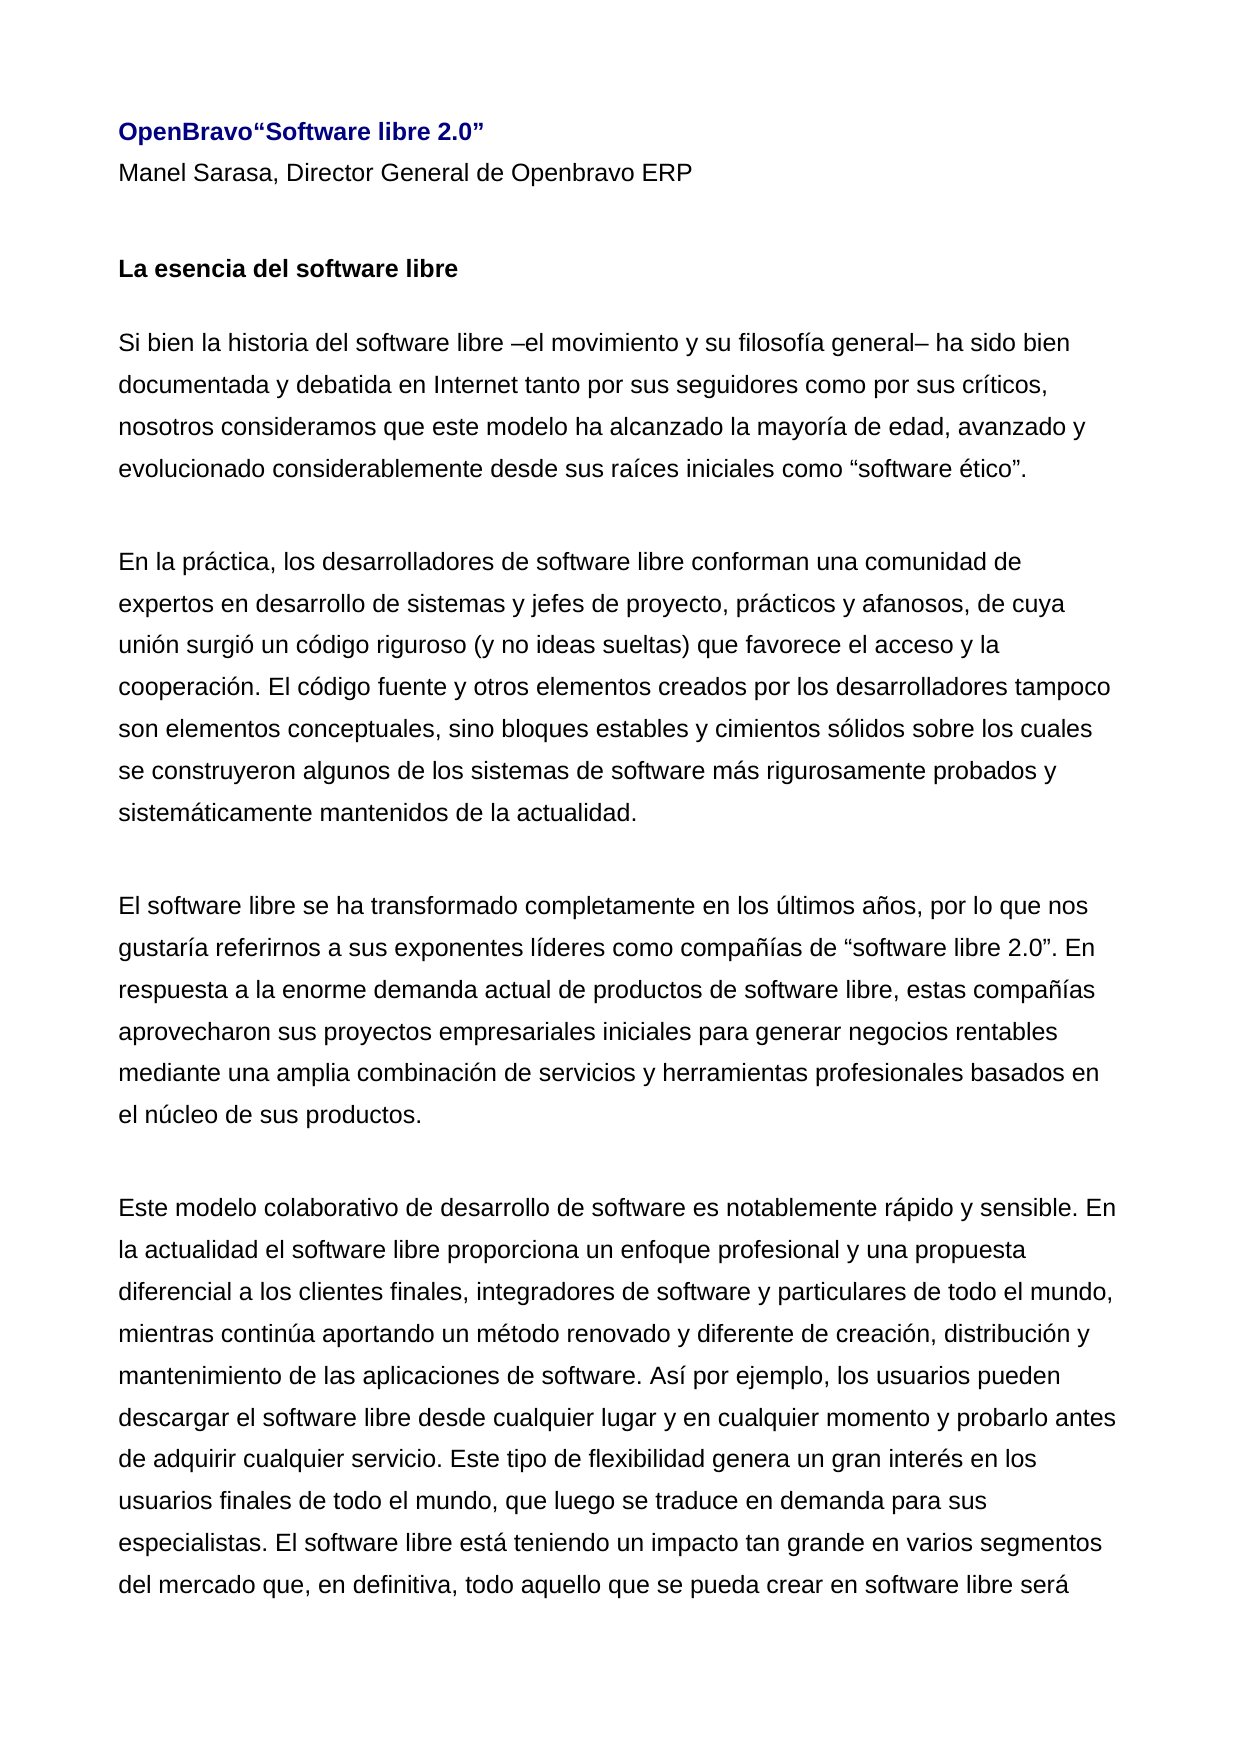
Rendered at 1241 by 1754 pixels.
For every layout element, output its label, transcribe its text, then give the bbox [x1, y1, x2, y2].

text Si bien la historia del software libre –el movimiento y su filosofía general– ha sido bien documentada y debatida en Internet tanto por sus seguidores como por sus críticos, nosotros consideramos que este modelo ha alcanzado la mayoría de edad, avanzado y evolucionado considerablemente desde sus raíces iniciales como “software ético”. [118, 329, 1122, 483]
subtitle La esencia del software libre [118, 254, 1122, 282]
text Este modelo colaborativo de desarrollo de software es notablemente rápido y sensible. En la actualidad el software libre proporciona un enfoque profesional y una propuesta diferencial a los clientes finales, integradores de software y particulares de todo el mundo, mientras continúa aportando un método renovado y diferente de creación, distribución y mantenimiento de las aplicaciones de software. Así por ejemplo, los usuarios pueden descargar el software libre desde cualquier lugar y en cualquier momento y probarlo antes [118, 1194, 1122, 1431]
text de adquirir cualquier servicio. Este tipo de flexibilidad genera un gran interés en los usuarios finales de todo el mundo, que luego se traduce en demanda para sus especialistas. El software libre está teniendo un impacto tan grande en varios segmentos del mercado que, en definitiva, todo aquello que se pueda crear en software libre será [118, 1445, 1122, 1599]
text El software libre se ha transformado completamente en los últimos años, por lo que nos gustaría referirnos a sus exponentes líderes como compañías de “software libre 2.0”. En respuesta a la enorme demanda actual de productos de software libre, estas compañías aprovecharon sus proyectos empresariales iniciales para generar negocios rentables mediante una amplia combinación de servicios y herramientas profesionales basados en el núcleo de sus productos. [118, 892, 1122, 1129]
text En la práctica, los desarrolladores de software libre conforman una comunidad de expertos en desarrollo de sistemas y jefes de proyecto, prácticos y afanosos, de cuya unión surgió un código riguroso (y no ideas sueltas) que favorece el acceso y la cooperación. El código fuente y otros elementos creados por los desarrolladores tampoco son elementos conceptuales, sino bloques estables y cimientos sólidos sobre los cuales se construyeron algunos de los sistemas de software más rigurosamente probados y sistemáticamente mantenidos de la actualidad. [118, 548, 1122, 827]
text Manel Sarasa, Director General de Openbravo ERP [118, 158, 1122, 186]
subtitle OpenBravo“Software libre 2.0” [118, 118, 1122, 146]
